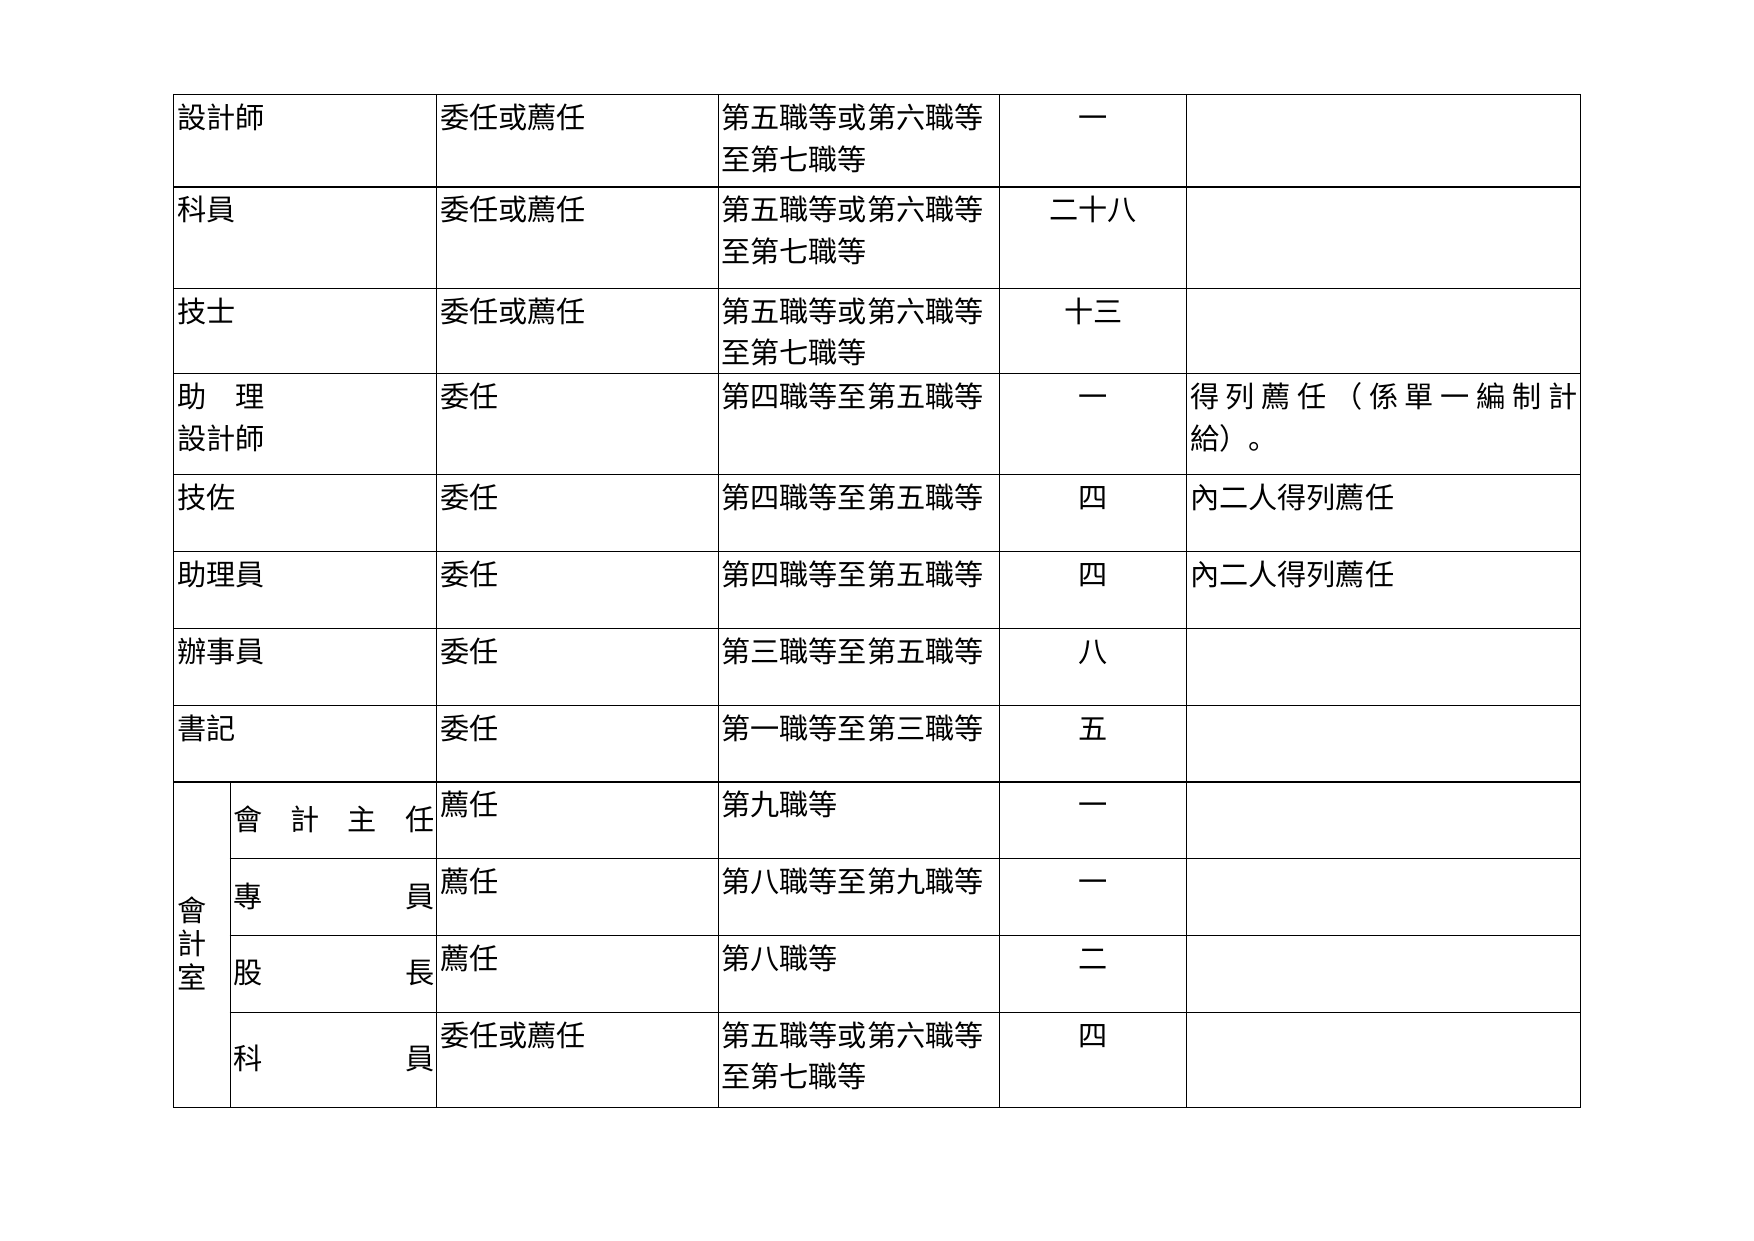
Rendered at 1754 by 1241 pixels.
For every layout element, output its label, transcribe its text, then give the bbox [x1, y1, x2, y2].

table_cell 四 [1000, 552, 1186, 628]
table_cell 委任 [437, 374, 718, 474]
table_cell [1187, 289, 1580, 373]
table_cell 得列薦任（係單一編制計給）。 [1187, 374, 1580, 474]
table_cell 第一職等至第三職等 [719, 706, 999, 781]
table_cell 技士 [174, 289, 436, 373]
table_cell 助理員 [174, 552, 436, 628]
table_cell 五 [1000, 706, 1186, 781]
table_cell 一 [1000, 374, 1186, 474]
table_cell 薦任 [437, 936, 718, 1012]
table_cell [1187, 783, 1580, 858]
table_cell [1187, 1013, 1580, 1107]
table_cell 一 [1000, 95, 1186, 186]
table_cell 四 [1000, 1013, 1186, 1107]
table_cell 一 [1000, 859, 1186, 935]
table_cell 薦任 [437, 859, 718, 935]
table_cell 助 理 設計師 [174, 374, 436, 474]
table_cell [1187, 936, 1580, 1012]
table_cell 第五職等或第六職等至第七職等 [719, 289, 999, 373]
table_cell 八 [1000, 629, 1186, 705]
table_cell [1187, 859, 1580, 935]
table_cell [1187, 706, 1580, 781]
table_cell 第五職等或第六職等至第七職等 [719, 1013, 999, 1107]
table_cell 委任 [437, 475, 718, 551]
table_cell 第四職等至第五職等 [719, 552, 999, 628]
table_cell 書記 [174, 706, 436, 781]
table_cell 第五職等或第六職等至第七職等 [719, 95, 999, 186]
table_cell 二十八 [1000, 188, 1186, 288]
table_cell 第八職等至第九職等 [719, 859, 999, 935]
table_cell 第九職等 [719, 783, 999, 858]
table_cell 第四職等至第五職等 [719, 475, 999, 551]
table_cell 委任 [437, 552, 718, 628]
table_cell 第五職等或第六職等至第七職等 [719, 188, 999, 288]
table_cell 設計師 [174, 95, 436, 186]
table_cell 技佐 [174, 475, 436, 551]
table_cell 二 [1000, 936, 1186, 1012]
table_cell 第八職等 [719, 936, 999, 1012]
table_cell 內二人得列薦任 [1187, 475, 1580, 551]
table_cell 十三 [1000, 289, 1186, 373]
table_cell 委任 [437, 706, 718, 781]
table_cell 委任 [437, 629, 718, 705]
table_cell 委任或薦任 [437, 95, 718, 186]
table_cell 專員 [231, 859, 436, 935]
table_cell 科員 [231, 1013, 436, 1107]
table_cell 會計室 [174, 783, 230, 1107]
table_cell [1187, 188, 1580, 288]
table_cell 會計主任 [231, 783, 436, 858]
table_cell 股長 [231, 936, 436, 1012]
table_cell [1187, 95, 1580, 186]
table_cell 科員 [174, 188, 436, 288]
table_cell 四 [1000, 475, 1186, 551]
table_cell 委任或薦任 [437, 188, 718, 288]
table_cell 委任或薦任 [437, 1013, 718, 1107]
table_cell 一 [1000, 783, 1186, 858]
table_cell 委任或薦任 [437, 289, 718, 373]
table_cell 薦任 [437, 783, 718, 858]
table_cell 第四職等至第五職等 [719, 374, 999, 474]
table_cell 第三職等至第五職等 [719, 629, 999, 705]
table_cell 內二人得列薦任 [1187, 552, 1580, 628]
table_cell [1187, 629, 1580, 705]
table_cell 辦事員 [174, 629, 436, 705]
